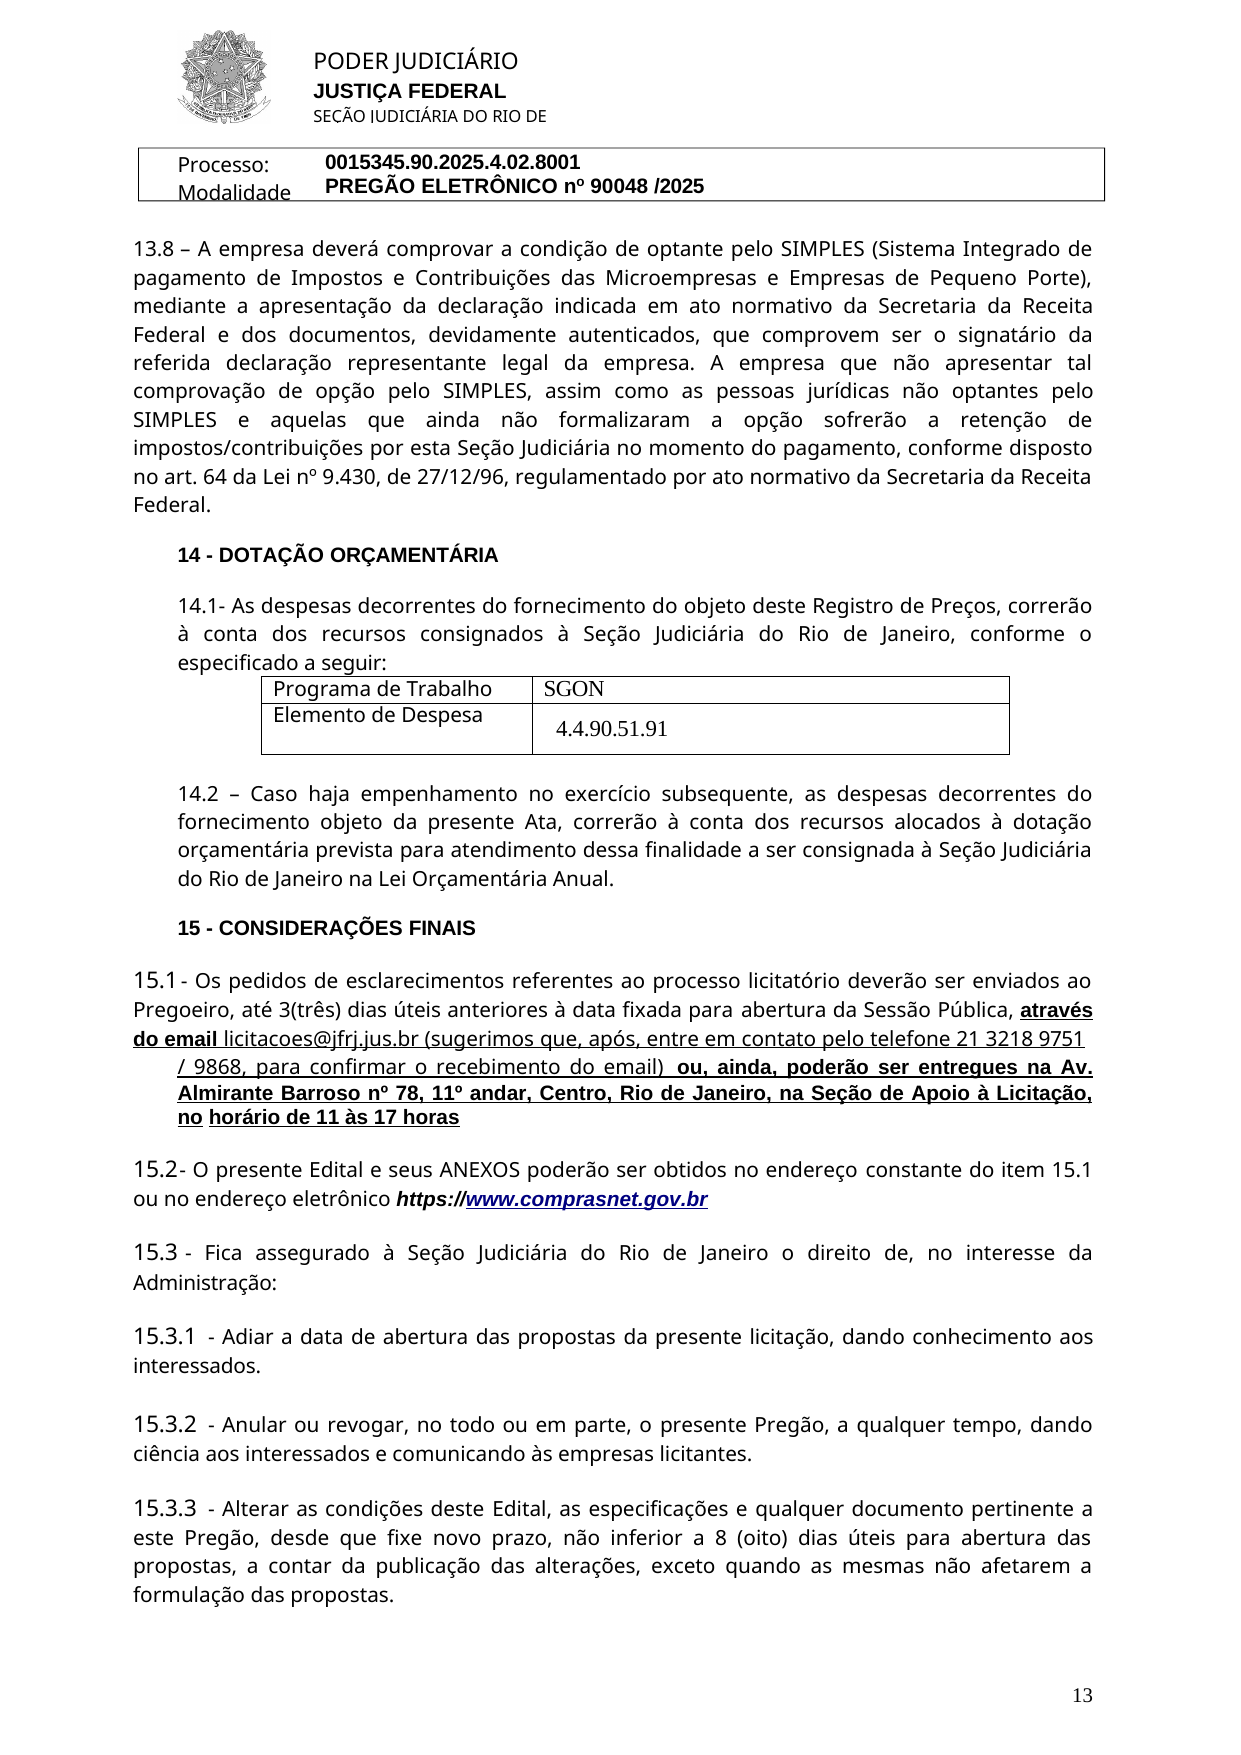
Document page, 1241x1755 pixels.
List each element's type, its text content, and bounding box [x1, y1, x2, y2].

table_header Programa de Trabalho [262, 677, 532, 702]
text 14.1- As despesas decorrentes do fornecimento do objeto deste Registro de Preços, correrão à conta dos recursos consignados à Seção Judiciária do Rio de Janeiro, conforme o especificado a seguir: [177, 591, 1093, 676]
text / 9868, para confirmar o recebimento do email) ou, ainda, poderão ser entregues na Av. [177, 1052, 1093, 1076]
list - Fica assegurado à Seção Judiciária do Rio de Janeiro o direito de, no interesse da Administração: [133, 1236, 1093, 1296]
text Almirante Barroso nº 78, 11º andar, Centro, Rio de Janeiro, na Seção de Apoio à Licitação, no horário de 11 às 17 horas [177, 1078, 1093, 1128]
list - Adiar a data de abertura das propostas da presente licitação, dando conhecimento aos interessados. [133, 1320, 1093, 1379]
list - Anular ou revogar, no todo ou em parte, o presente Pregão, a qualquer tempo, dando ciência aos interessados e comunicando às empresas licitantes. [133, 1408, 1093, 1468]
table_cell Elemento de Despesa [262, 704, 532, 754]
table_header SGON [533, 677, 1009, 702]
list - Os pedidos de esclarecimentos referentes ao processo licitatório deverão ser enviados ao Pregoeiro, até 3(três) dias úteis anteriores à data fixada para abertura da Sessão Pública, através do email licitacoes@jfrj.jus.br (sugerimos que, após, entre em contato pelo telefone 21 3218 9751 [133, 964, 1093, 1052]
list - Alterar as condições deste Edital, as especificações e qualquer documento pertinente a este Pregão, desde que fixe novo prazo, não inferior a 8 (oito) dias úteis para abertura das propostas, a contar da publicação das alterações, exceto quando as mesmas não afetarem a formulação das propostas. [133, 1492, 1093, 1608]
list – A empresa deverá comprovar a condição de optante pelo SIMPLES (Sistema Integrado de pagamento de Impostos e Contribuições das Microempresas e Empresas de Pequeno Porte), mediante a apresentação da declaração indicada em ato normativo da Secretaria da Receita Federal e dos documentos, devidamente autenticados, que comprovem ser o signatário da referida declaração representante legal da empresa. A empresa que não apresentar tal comprovação de opção pelo SIMPLES, assim como as pessoas jurídicas não optantes pelo SIMPLES e aquelas que ainda não formalizaram a opção sofrerão a retenção de impostos/contribuições por esta Seção Judiciária no momento do pagamento, conforme disposto no art. 64 da Lei nº 9.430, de 27/12/96, regulamentado por ato normativo da Secretaria da Receita Federal. [133, 234, 1093, 519]
table_cell 4.4.90.51.91 [533, 704, 1009, 754]
list - CONSIDERAÇÕES FINAIS [177, 916, 1167, 940]
list - O presente Edital e seus ANEXOS poderão ser obtidos no endereço constante do item 15.1 ou no endereço eletrônico https://www.comprasnet.gov.br [133, 1153, 1093, 1212]
list - DOTAÇÃO ORÇAMENTÁRIA [177, 542, 1167, 566]
text 14.2 – Caso haja empenhamento no exercício subsequente, as despesas decorrentes do fornecimento objeto da presente Ata, correrão à conta dos recursos alocados à dotação orçamentária prevista para atendimento dessa finalidade a ser consignada à Seção Judiciária do Rio de Janeiro na Lei Orçamentária Anual. [177, 779, 1093, 892]
